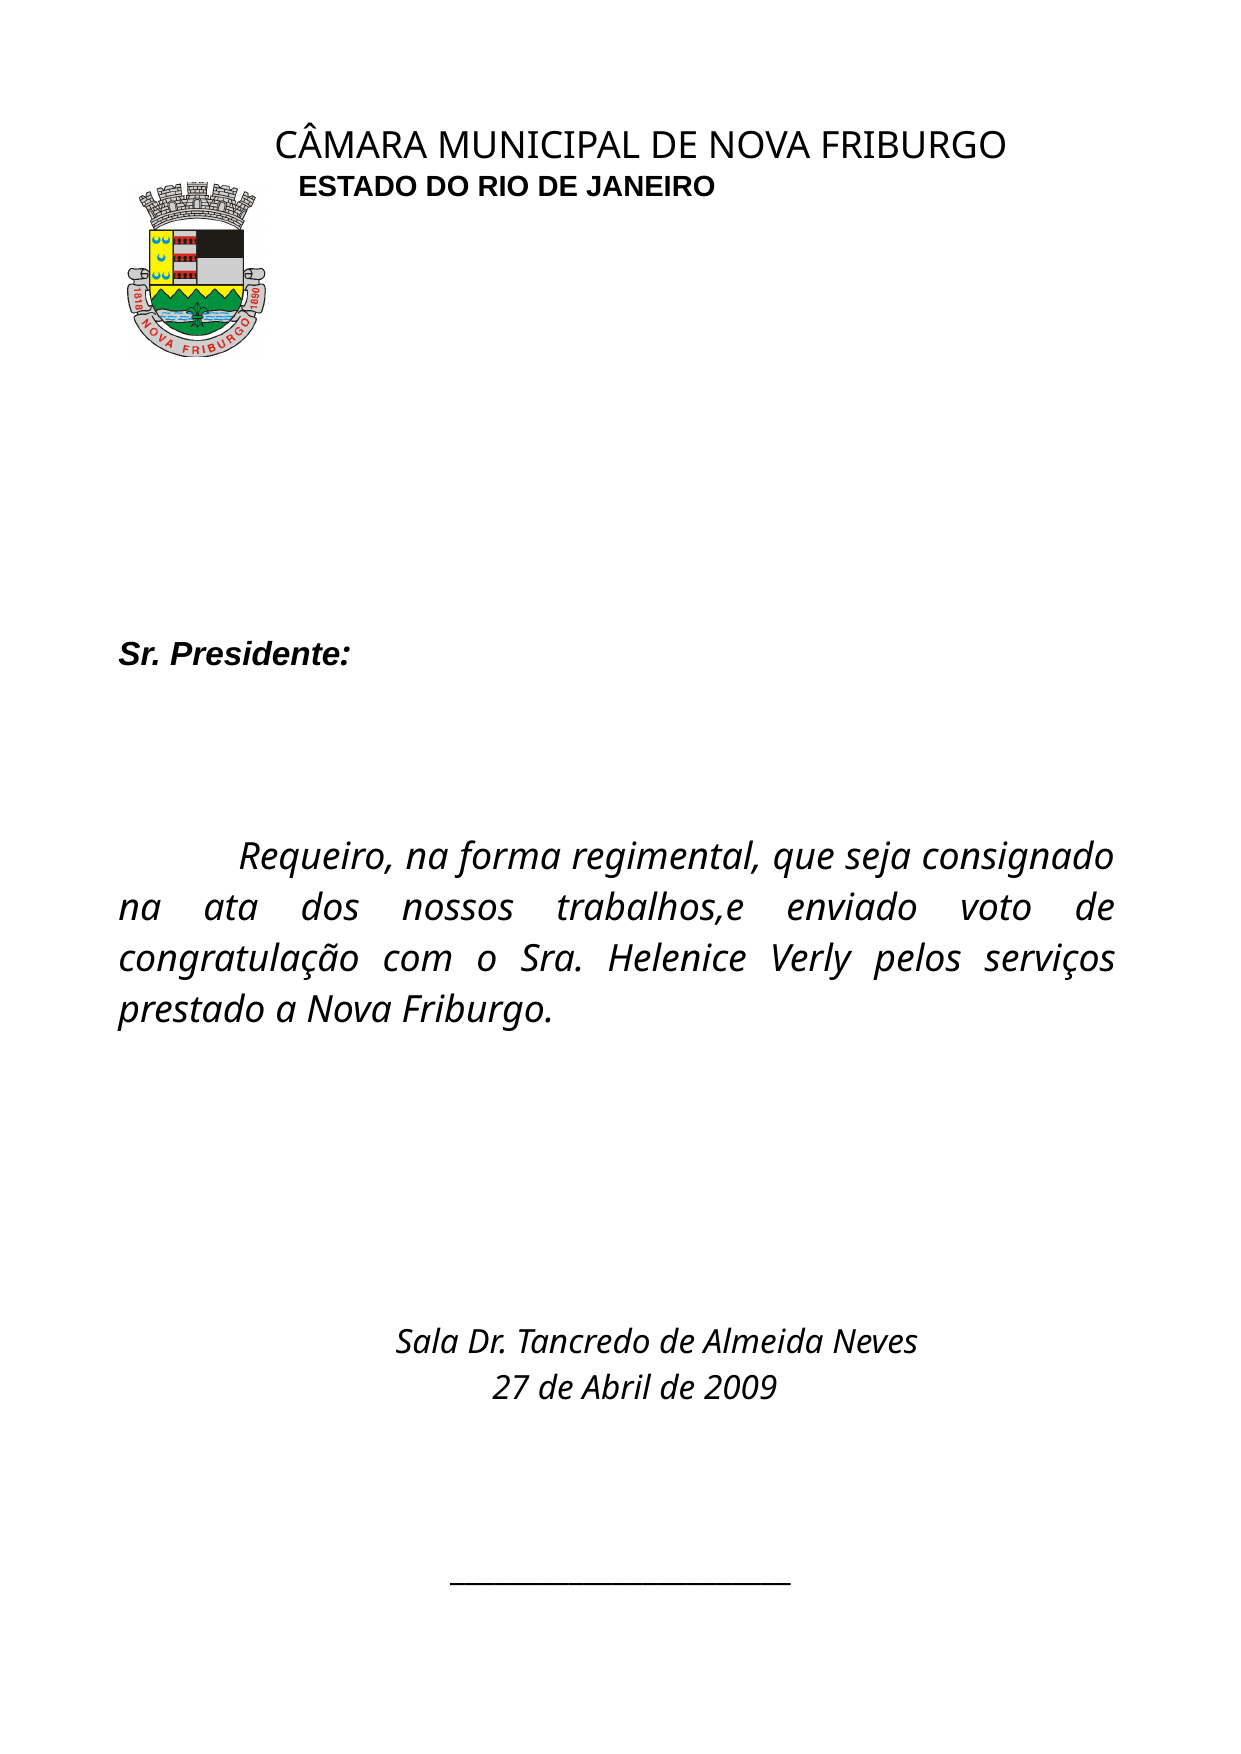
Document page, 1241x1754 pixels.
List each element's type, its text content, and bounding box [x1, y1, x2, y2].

text Sr. Presidente: [118, 630, 1122, 676]
text CÂMARA MUNICIPAL DE NOVA FRIBURGO [118, 118, 1122, 169]
text ESTADO DO RIO DE JANEIRO [121, 169, 1122, 203]
subtitle Sala Dr. Tancredo de Almeida Neves [118, 1318, 1122, 1363]
text _______________________ [118, 1545, 1122, 1591]
text Requeiro, na forma regimental, que seja consignado na ata dos nossos trabalhos,e enviado voto de congratulação com o Sra. Helenice Verly pelos serviços prestado a Nova Friburgo. [118, 829, 1120, 1033]
text 27 de Abril de 2009 [118, 1363, 1122, 1409]
